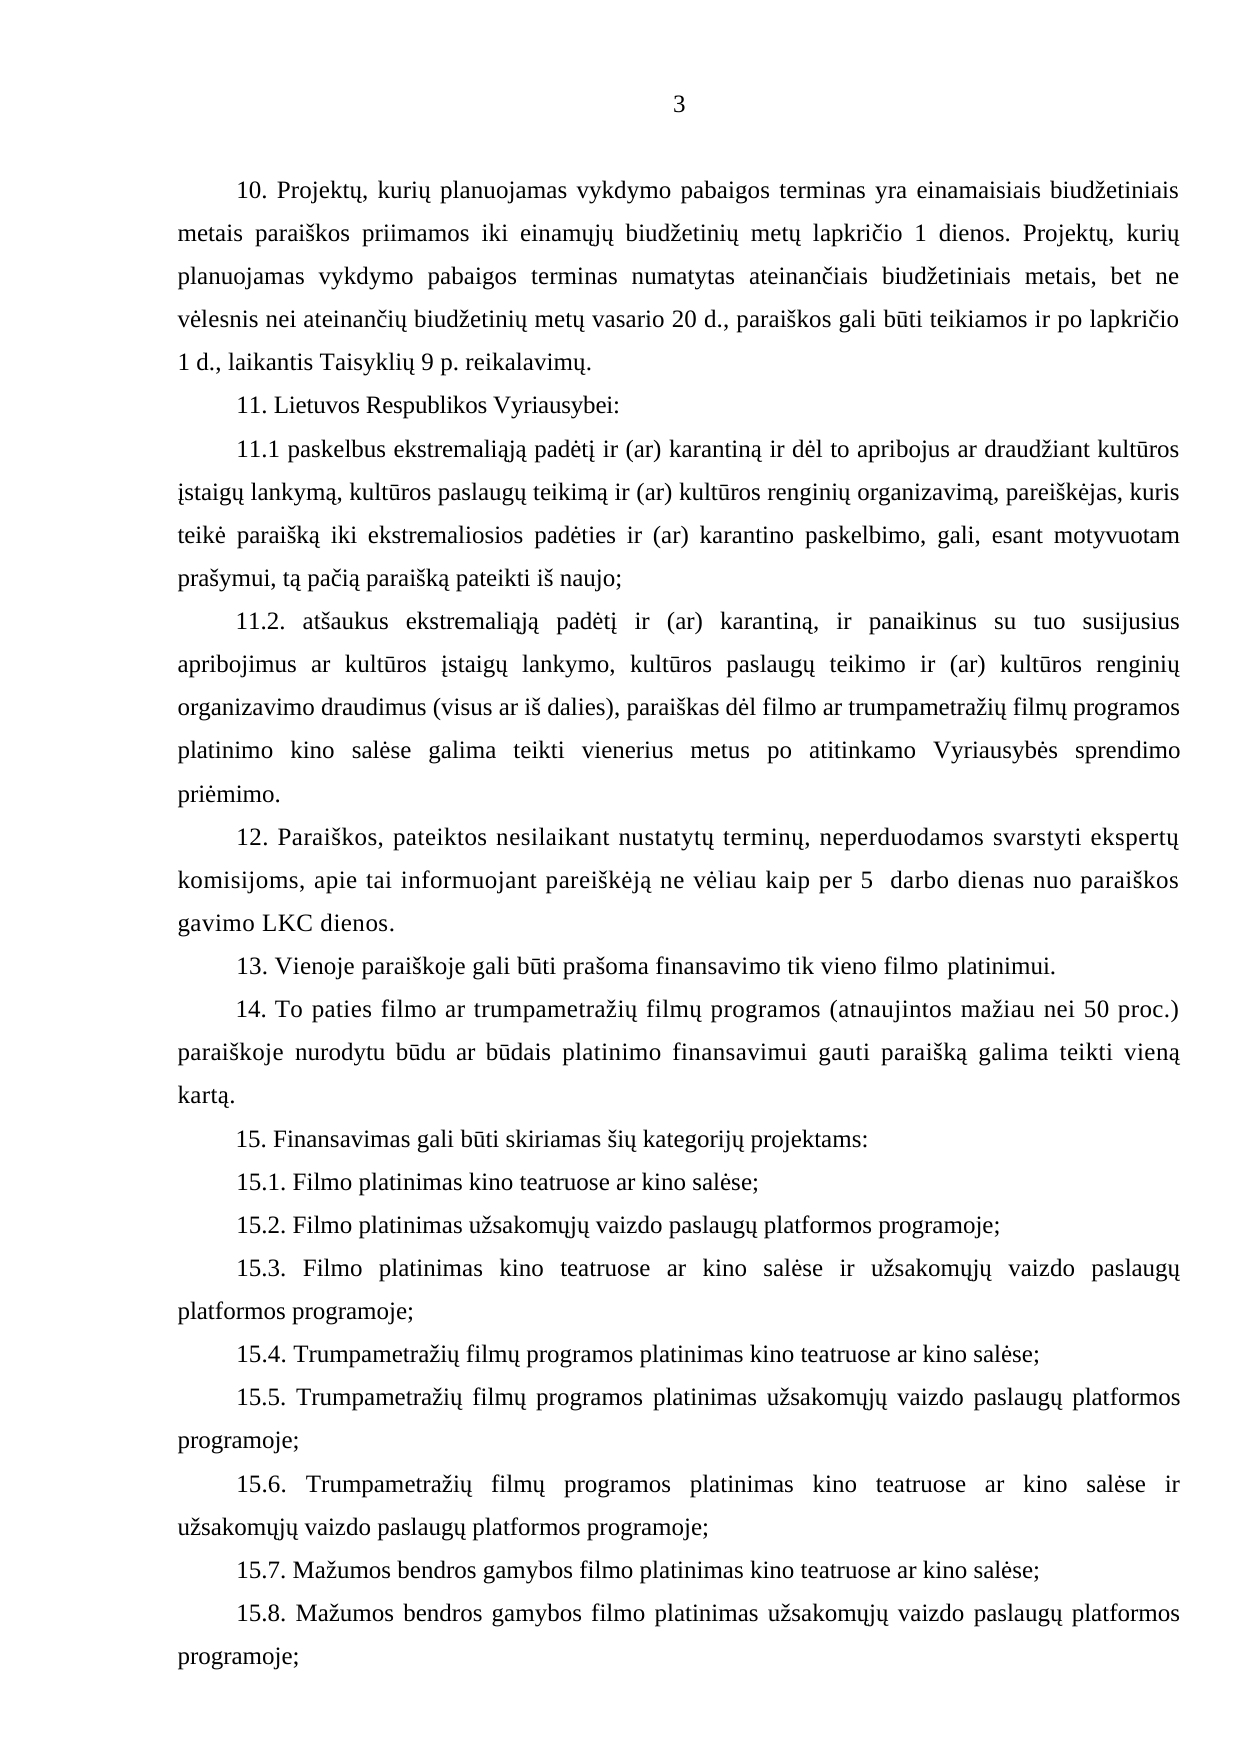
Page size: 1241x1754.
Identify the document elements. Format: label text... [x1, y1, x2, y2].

text 15.3. Filmo platinimas kino teatruose ar kino salėse ir užsakomųjų vaizdo paslaugų platformos programoje; [177, 1253, 1181, 1325]
text 15.4. Trumpametražių filmų programos platinimas kino teatruose ar kino salėse; [177, 1339, 1181, 1368]
text 13. Vienoje paraiškoje gali būti prašoma finansavimo tik vieno filmo platinimui. [177, 951, 1181, 980]
text 15. Finansavimas gali būti skiriamas šių kategorijų projektams: [177, 1124, 1181, 1152]
text 15.6. Trumpametražių filmų programos platinimas kino teatruose ar kino salėse ir užsakomųjų vaizdo paslaugų platformos programoje; [177, 1469, 1181, 1541]
text 11. Lietuvos Respublikos Vyriausybei: [177, 391, 1181, 419]
text 15.7. Mažumos bendros gamybos filmo platinimas kino teatruose ar kino salėse; [177, 1555, 1181, 1584]
text 15.8. Mažumos bendros gamybos filmo platinimas užsakomųjų vaizdo paslaugų platformos programoje; [177, 1598, 1181, 1670]
text 11.2. atšaukus ekstremaliąją padėtį ir (ar) karantiną, ir panaikinus su tuo susijusius apribojimus ar kultūros įstaigų lankymo, kultūros paslaugų teikimo ir (ar) kultūros renginių organizavimo draudimus (visus ar iš dalies), paraiškas dėl filmo ar trumpametražių filmų programos platinimo kino salėse galima teikti vienerius metus po atitinkamo Vyriausybės sprendimo priėmimo. [177, 606, 1181, 807]
text 15.1. Filmo platinimas kino teatruose ar kino salėse; [177, 1167, 1181, 1196]
text 15.5. Trumpametražių filmų programos platinimas užsakomųjų vaizdo paslaugų platformos programoje; [177, 1382, 1181, 1454]
text 11.1 paskelbus ekstremaliąją padėtį ir (ar) karantiną ir dėl to apribojus ar draudžiant kultūros įstaigų lankymą, kultūros paslaugų teikimą ir (ar) kultūros renginių organizavimą, pareiškėjas, kuris teikė paraišką iki ekstremaliosios padėties ir (ar) karantino paskelbimo, gali, esant motyvuotam prašymui, tą pačią paraišką pateikti iš naujo; [177, 434, 1181, 592]
text 10. Projektų, kurių planuojamas vykdymo pabaigos terminas yra einamaisiais biudžetiniais metais paraiškos priimamos iki einamųjų biudžetinių metų lapkričio 1 dienos. Projektų, kurių planuojamas vykdymo pabaigos terminas numatytas ateinančiais biudžetiniais metais, bet ne vėlesnis nei ateinančių biudžetinių metų vasario 20 d., paraiškos gali būti teikiamos ir po lapkričio 1 d., laikantis Taisyklių 9 p. reikalavimų. [177, 175, 1181, 376]
text 14. To paties filmo ar trumpametražių filmų programos (atnaujintos mažiau nei 50 proc.) paraiškoje nurodytu būdu ar būdais platinimo finansavimui gauti paraišką galima teikti vieną kartą. [177, 994, 1181, 1109]
text 12. Paraiškos, pateiktos nesilaikant nustatytų terminų, neperduodamos svarstyti ekspertų komisijoms, apie tai informuojant pareiškėją ne vėliau kaip per 5 darbo dienas nuo paraiškos gavimo LKC dienos. [177, 822, 1181, 937]
text 15.2. Filmo platinimas užsakomųjų vaizdo paslaugų platformos programoje; [177, 1210, 1181, 1239]
